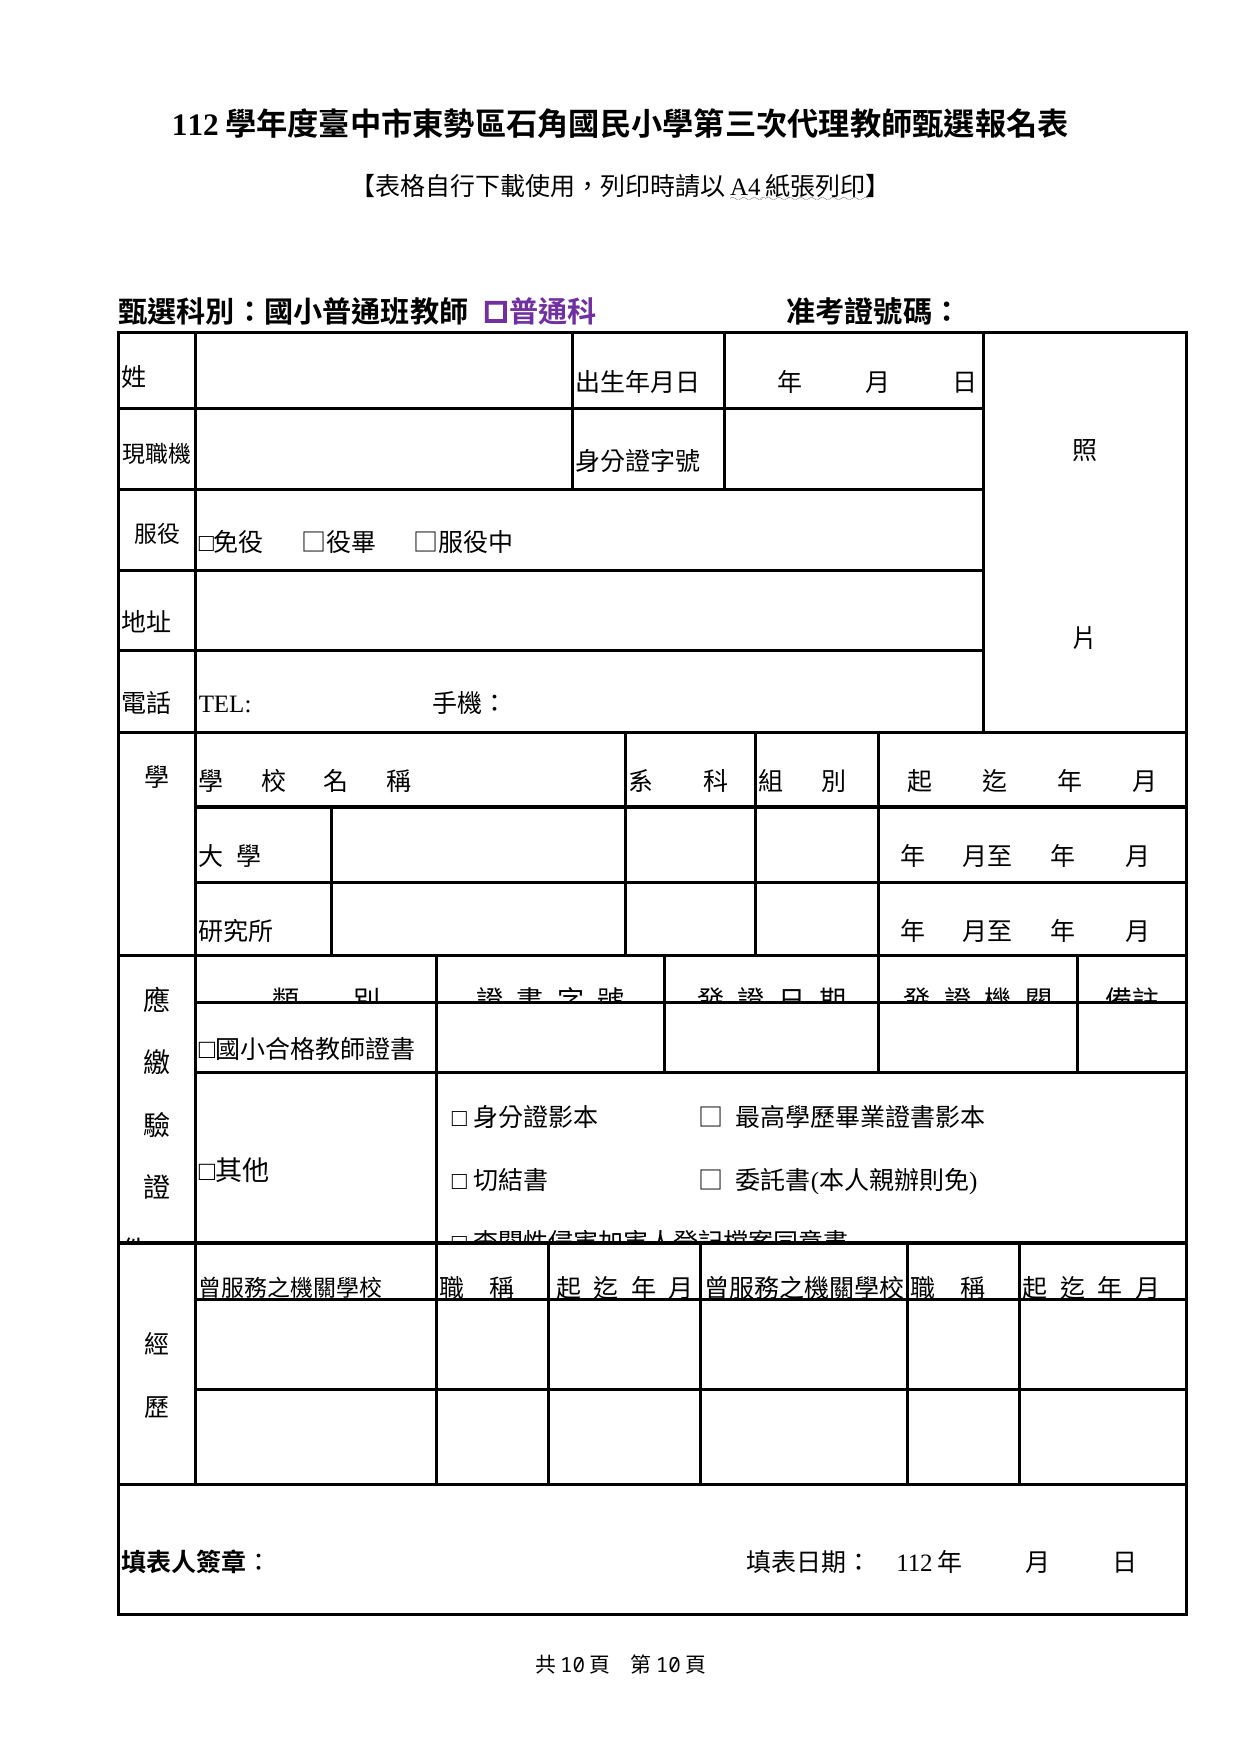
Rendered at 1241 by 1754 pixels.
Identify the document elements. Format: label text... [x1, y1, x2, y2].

table_header 年 月 日 [726, 334, 982, 407]
text 甄選科別：國小普通班教師 普通科 准考證號碼： [118, 268, 1122, 331]
table_cell 學 歷 [120, 734, 194, 954]
table_cell □ 身分證影本 □ 最高學歷畢業證書影本 □ 切結書 □ 委託書(本人親辦則免) □ 查閱性侵害加害人登記檔案同意書 □ 客語中高級認證 □ 其他（如各項專長證明）__________________________________ [438, 1074, 1185, 1241]
table_cell 服役 情形 [120, 491, 194, 569]
text 112學年度臺中市東勢區石角國民小學第三次代理教師甄選報名表 [118, 81, 1122, 143]
table_cell 備註 [1079, 957, 1185, 1001]
table_cell 電話 [120, 652, 194, 731]
table_header 照 片 [985, 334, 1185, 731]
table_cell 曾服務之機關學校 [702, 1245, 906, 1298]
table_cell [627, 884, 754, 954]
table_cell [909, 1301, 1018, 1388]
table_cell 地址 [120, 572, 194, 648]
table_cell 起 迄 年 月 [550, 1245, 699, 1298]
table_cell 填表人簽章： 填表日期： 112年 月 日 [120, 1486, 1185, 1613]
table_cell 發 證 機 關 [880, 957, 1076, 1001]
table_cell [627, 809, 754, 881]
table_cell 經 歷 [120, 1245, 194, 1483]
table_cell [666, 1004, 877, 1071]
table_cell 曾服務之機關學校 [197, 1245, 435, 1298]
table_cell [438, 1004, 663, 1071]
table_cell 職 稱 [909, 1245, 1018, 1298]
table_header 出生年月日 [574, 334, 723, 407]
table_cell 大 學 [197, 809, 330, 881]
table_cell 發 證 日 期 [666, 957, 877, 1001]
table_cell [438, 1301, 547, 1388]
table_cell [757, 884, 877, 954]
table_cell 年 月至 年 月 [880, 809, 1185, 881]
table_cell 現職機關學校 [120, 410, 194, 488]
table_cell [197, 1301, 435, 1388]
table_cell 年 月至 年 月 [880, 884, 1185, 954]
table_cell [1021, 1391, 1185, 1483]
table_header 姓 名 [120, 334, 194, 407]
table_cell □免役 □役畢 □服役中 [197, 491, 982, 569]
table_cell [726, 410, 982, 488]
table_cell 職 稱 [438, 1245, 547, 1298]
table_cell [333, 884, 624, 954]
table_cell 組 別 [757, 734, 877, 805]
table_cell 起 迄 年 月 [880, 734, 1185, 805]
table_cell 研究所 [197, 884, 330, 954]
table_cell 起 迄 年 月 [1021, 1245, 1185, 1298]
table_cell [909, 1391, 1018, 1483]
table_cell 學 校 名 稱 [197, 734, 624, 805]
table_cell [550, 1391, 699, 1483]
table_cell 系 科 [627, 734, 754, 805]
table_cell [702, 1391, 906, 1483]
table_cell [702, 1301, 906, 1388]
table_cell 類 別 [197, 957, 435, 1001]
table_cell 應 繳 驗 證 件 [120, 957, 194, 1241]
table_cell [438, 1391, 547, 1483]
table_cell [1079, 1004, 1185, 1071]
text 【表格自行下載使用，列印時請以A4紙張列印】 [118, 143, 1122, 206]
table_cell □國小合格教師證書 [197, 1004, 435, 1071]
table_cell [550, 1301, 699, 1388]
table_cell [197, 410, 571, 488]
table_cell 身分證字號 [574, 410, 723, 488]
table_cell [757, 809, 877, 881]
table_header [197, 334, 571, 407]
table_cell TEL: 手機： [197, 652, 982, 731]
table_cell [1021, 1301, 1185, 1388]
table_cell [197, 1391, 435, 1483]
table_cell [197, 572, 982, 648]
table_cell [880, 1004, 1076, 1071]
table_cell 證 書 字 號 [438, 957, 663, 1001]
table_cell □其他 [197, 1074, 435, 1241]
table_cell [333, 809, 624, 881]
